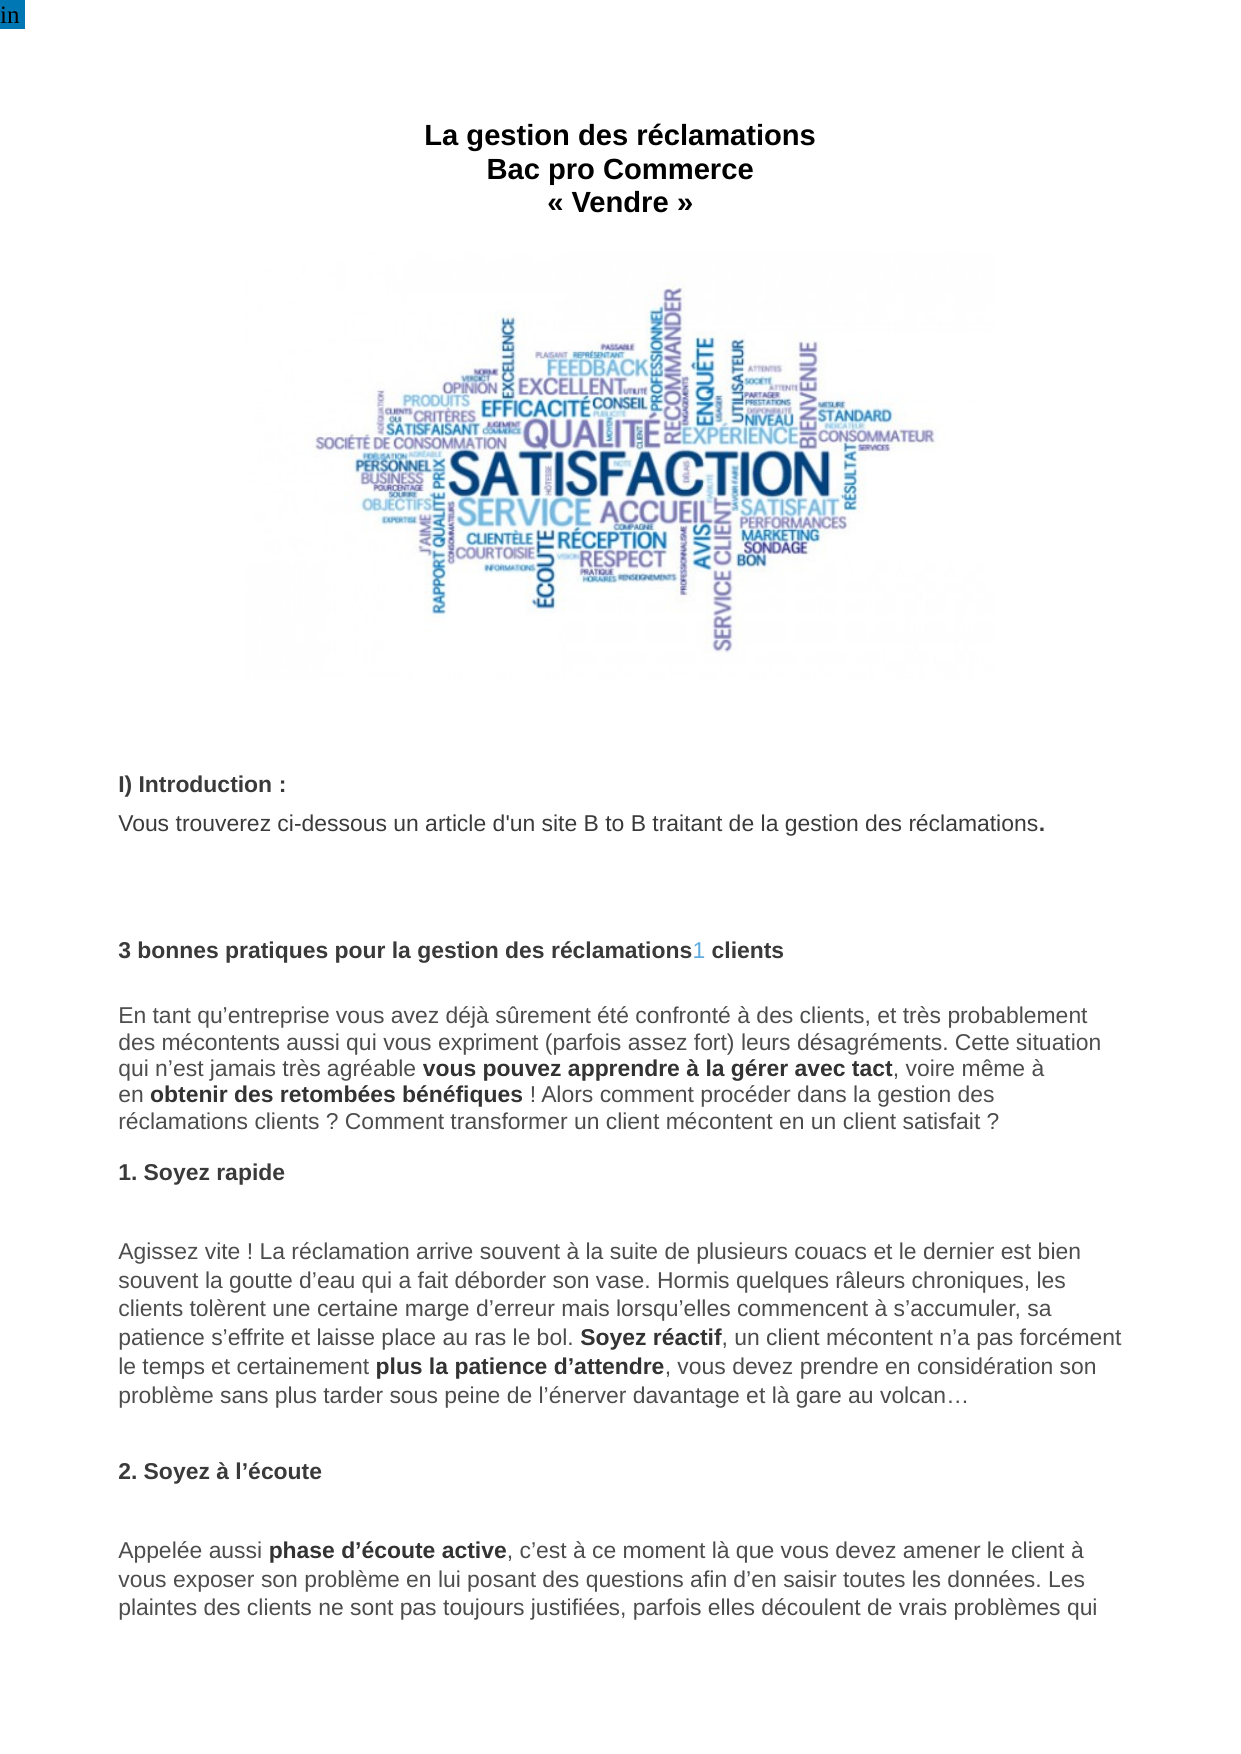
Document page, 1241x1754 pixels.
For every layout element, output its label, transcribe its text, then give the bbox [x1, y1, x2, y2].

text « Vendre » [118, 185, 1122, 219]
text Appelée aussi phase d’écoute active, c’est à ce moment là que vous devez amener le client à vous exposer son problème en lui posant des questions afin d’en saisir toutes les données. Les plaintes des clients ne sont pas toujours justifiées, parfois elles découlent de vrais problèmes qui [118, 1534, 1122, 1621]
text Vous trouverez ci-dessous un article d'un site B to B traitant de la gestion des réclamations. [118, 809, 1122, 836]
subtitle I) Introduction : [118, 771, 1122, 797]
text Bac pro Commerce [118, 152, 1122, 185]
picture [245, 252, 995, 679]
text La gestion des réclamations [118, 118, 1122, 152]
text Agissez vite ! La réclamation arrive souvent à la suite de plusieurs couacs et le dernier est bien souvent la goutte d’eau qui a fait déborder son vase. Hormis quelques râleurs chroniques, les clients tolèrent une certaine marge d’erreur mais lorsqu’elles commencent à s’accumuler, sa patience s’effrite et laisse place au ras le bol. Soyez réactif, un client mécontent n’a pas forcément le temps et certainement plus la patience d’attendre, vous devez prendre en considération son problème sans plus tarder sous peine de l’énerver davantage et là gare au volcan… [118, 1236, 1122, 1408]
text En tant qu’entreprise vous avez déjà sûrement été confronté à des clients, et très probablement des mécontents aussi qui vous expriment (parfois assez fort) leurs désagréments. Cette situation qui n’est jamais très agréable vous pouvez apprendre à la gérer avec tact, voire même à en obtenir des retombées bénéfiques ! Alors comment procéder dans la gestion des réclamations clients ? Comment transformer un client mécontent en un client satisfait ? [118, 1002, 1109, 1134]
subtitle 1. Soyez rapide [118, 1159, 1122, 1186]
subtitle 2. Soyez à l’écoute [118, 1458, 1122, 1484]
subtitle 3 bonnes pratiques pour la gestion des réclamations1 clients [118, 937, 1122, 963]
text in [0, 0, 25, 29]
